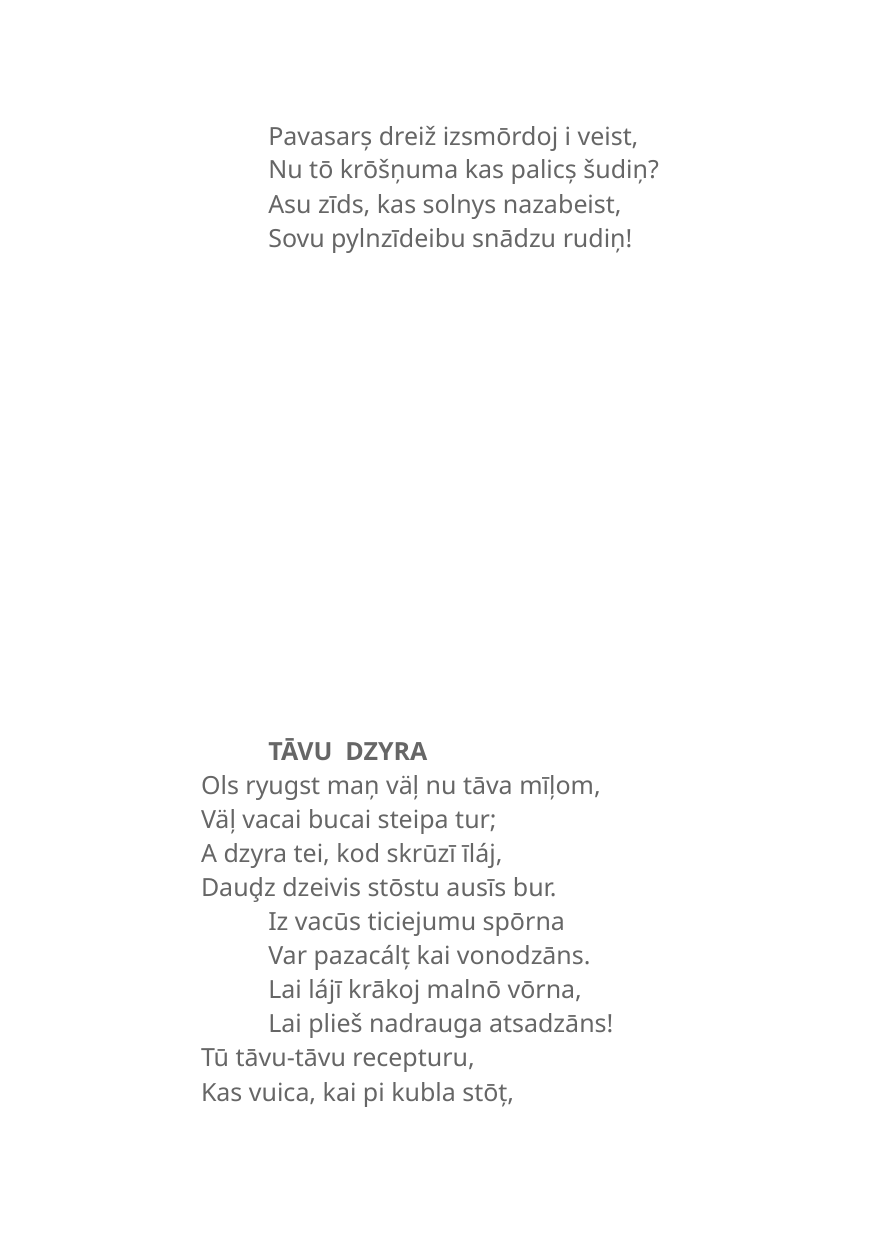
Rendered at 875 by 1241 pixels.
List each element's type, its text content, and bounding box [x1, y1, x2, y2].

text Väļ vacai bucai steipa tur; [201, 802, 756, 836]
text A dzyra tei, kod skrūzī īláj, [201, 836, 756, 870]
text Asu zīds, kas solnys nazabeist, [201, 186, 756, 220]
text Dauḑz dzeivis stōstu ausīs bur. [201, 870, 756, 904]
text Lai plieš nadrauga atsadzāns! [201, 1006, 756, 1040]
text Iz vacūs ticiejumu spōrna [201, 904, 756, 938]
text Lai lájī krākoj malnō vōrna, [201, 972, 756, 1006]
text Tū tāvu-tāvu recepturu, [201, 1040, 756, 1074]
text Var pazacálț kai vonodzāns. [201, 938, 756, 972]
text Pavasarș dreiž izsmōrdoj i veist, [201, 118, 756, 152]
text Ols ryugst maņ väļ nu tāva mīļom, [201, 768, 756, 802]
text Nu tō krōšņuma kas palicș šudiņ? [201, 152, 756, 186]
text Kas vuica, kai pi kubla stōț, [201, 1074, 756, 1108]
text TĀVU DZYRA [201, 733, 756, 768]
text Sovu pylnzīdeibu snādzu rudiņ! [201, 220, 756, 254]
